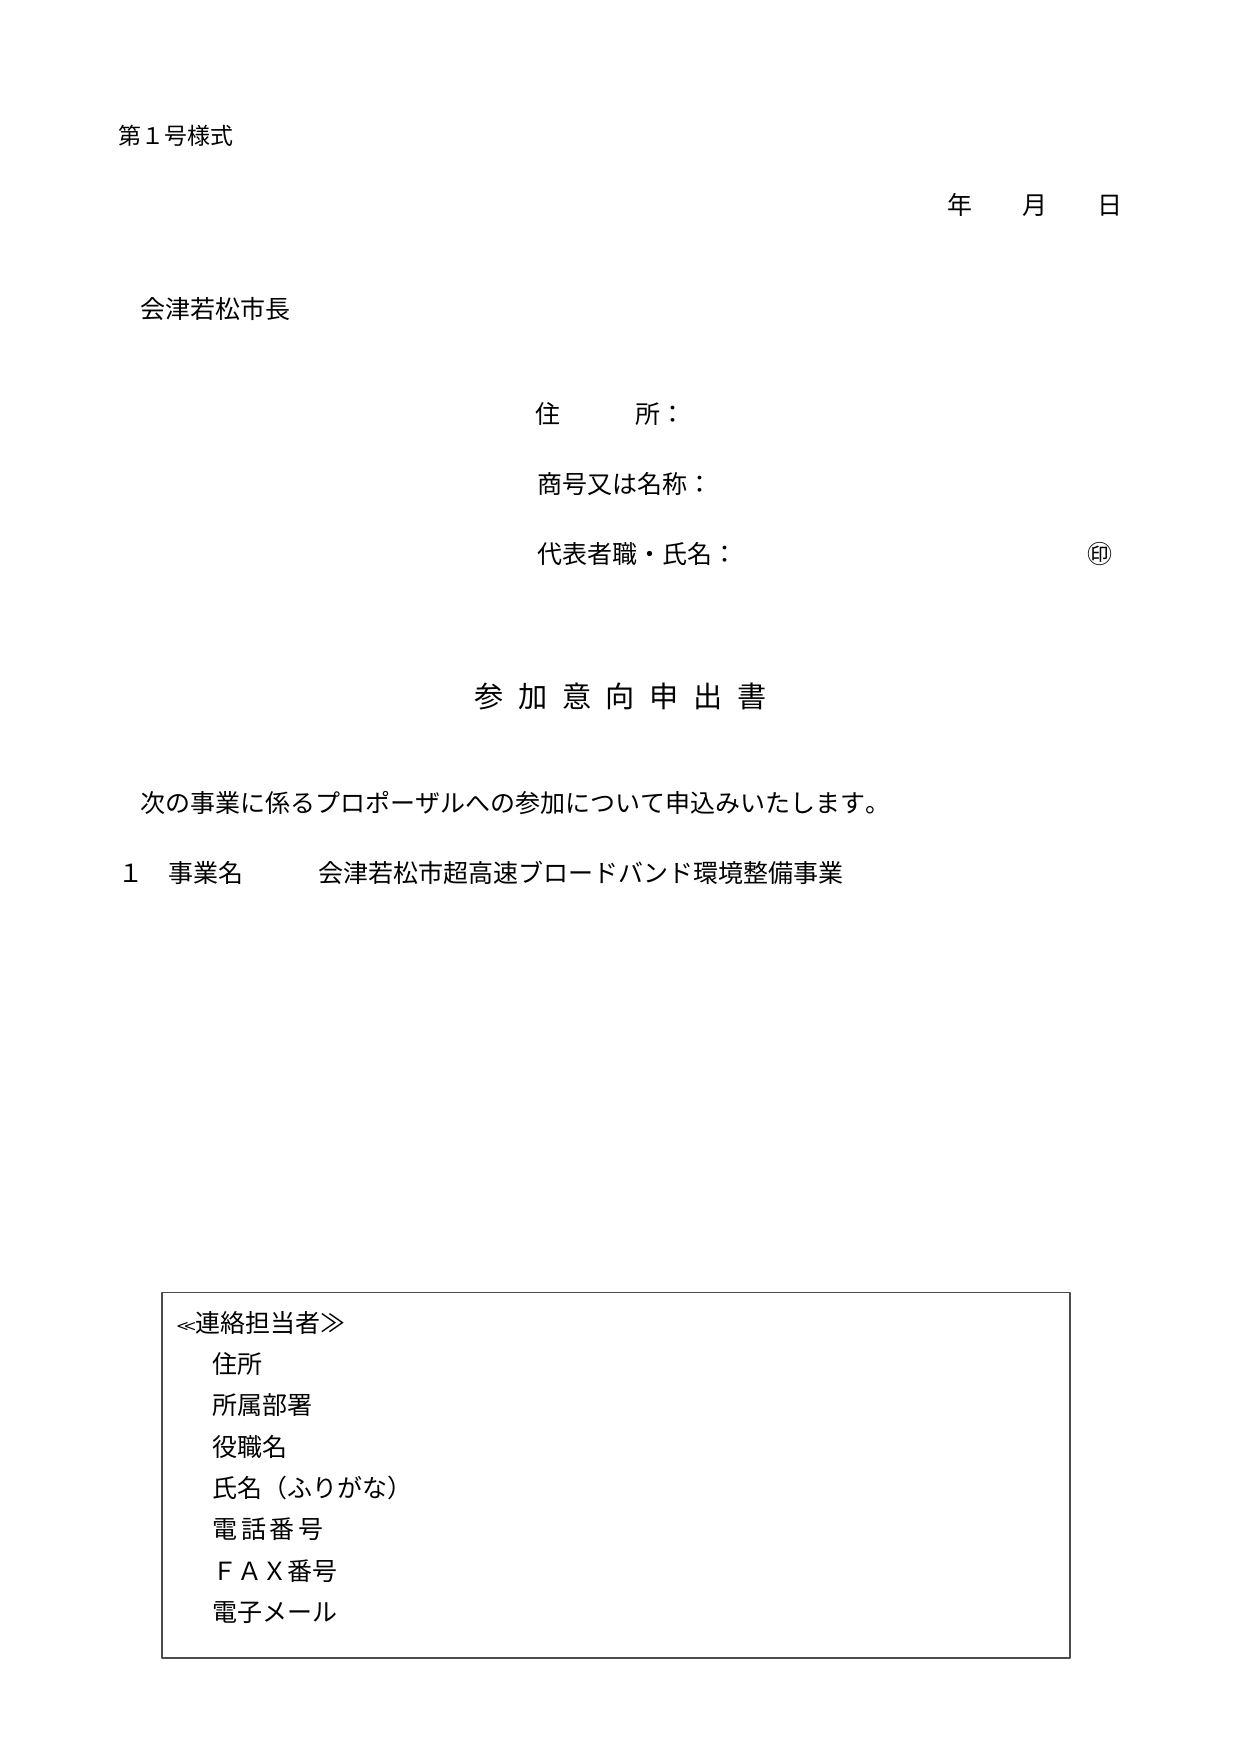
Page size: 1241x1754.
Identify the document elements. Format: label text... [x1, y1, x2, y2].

text 役職名 [163, 1423, 1069, 1464]
text [118, 1299, 161, 1340]
text [1071, 1340, 1122, 1382]
text ≪連絡担当者≫ [163, 1299, 1069, 1340]
text [1071, 1382, 1122, 1423]
text [118, 1464, 161, 1506]
text 参 加 意 向 申 出 書 [118, 673, 1122, 716]
text [1071, 1506, 1122, 1547]
text １ 事業名 会津若松市超高速ブロードバンド環境整備事業 [118, 854, 1122, 890]
text 電子メール [163, 1588, 1069, 1630]
text 住所 [163, 1340, 1069, 1382]
text [118, 1382, 161, 1423]
text 電話番号 [163, 1506, 1069, 1547]
text 次の事業に係るプロポーザルへの参加について申込みいたします。 [118, 784, 1122, 820]
text 会津若松市長 [118, 290, 1122, 326]
text [1071, 1588, 1122, 1630]
text ＦＡＸ番号 [163, 1547, 1069, 1588]
text [118, 1340, 161, 1382]
text [118, 1506, 161, 1547]
text 年 月 日 [118, 185, 1122, 222]
text [1071, 1547, 1122, 1588]
text 第１号様式 [118, 118, 1122, 151]
text [118, 1547, 161, 1588]
text 所属部署 [163, 1382, 1069, 1423]
text 代表者職・氏名： ㊞ [118, 535, 1122, 571]
text [1071, 1299, 1122, 1340]
text 商号又は名称： [118, 464, 1122, 501]
text [118, 1423, 161, 1464]
text 住 所： [118, 394, 1122, 430]
text [118, 1588, 161, 1630]
text [1071, 1423, 1122, 1464]
text [1071, 1464, 1122, 1506]
text 氏名（ふりがな） [163, 1464, 1069, 1506]
